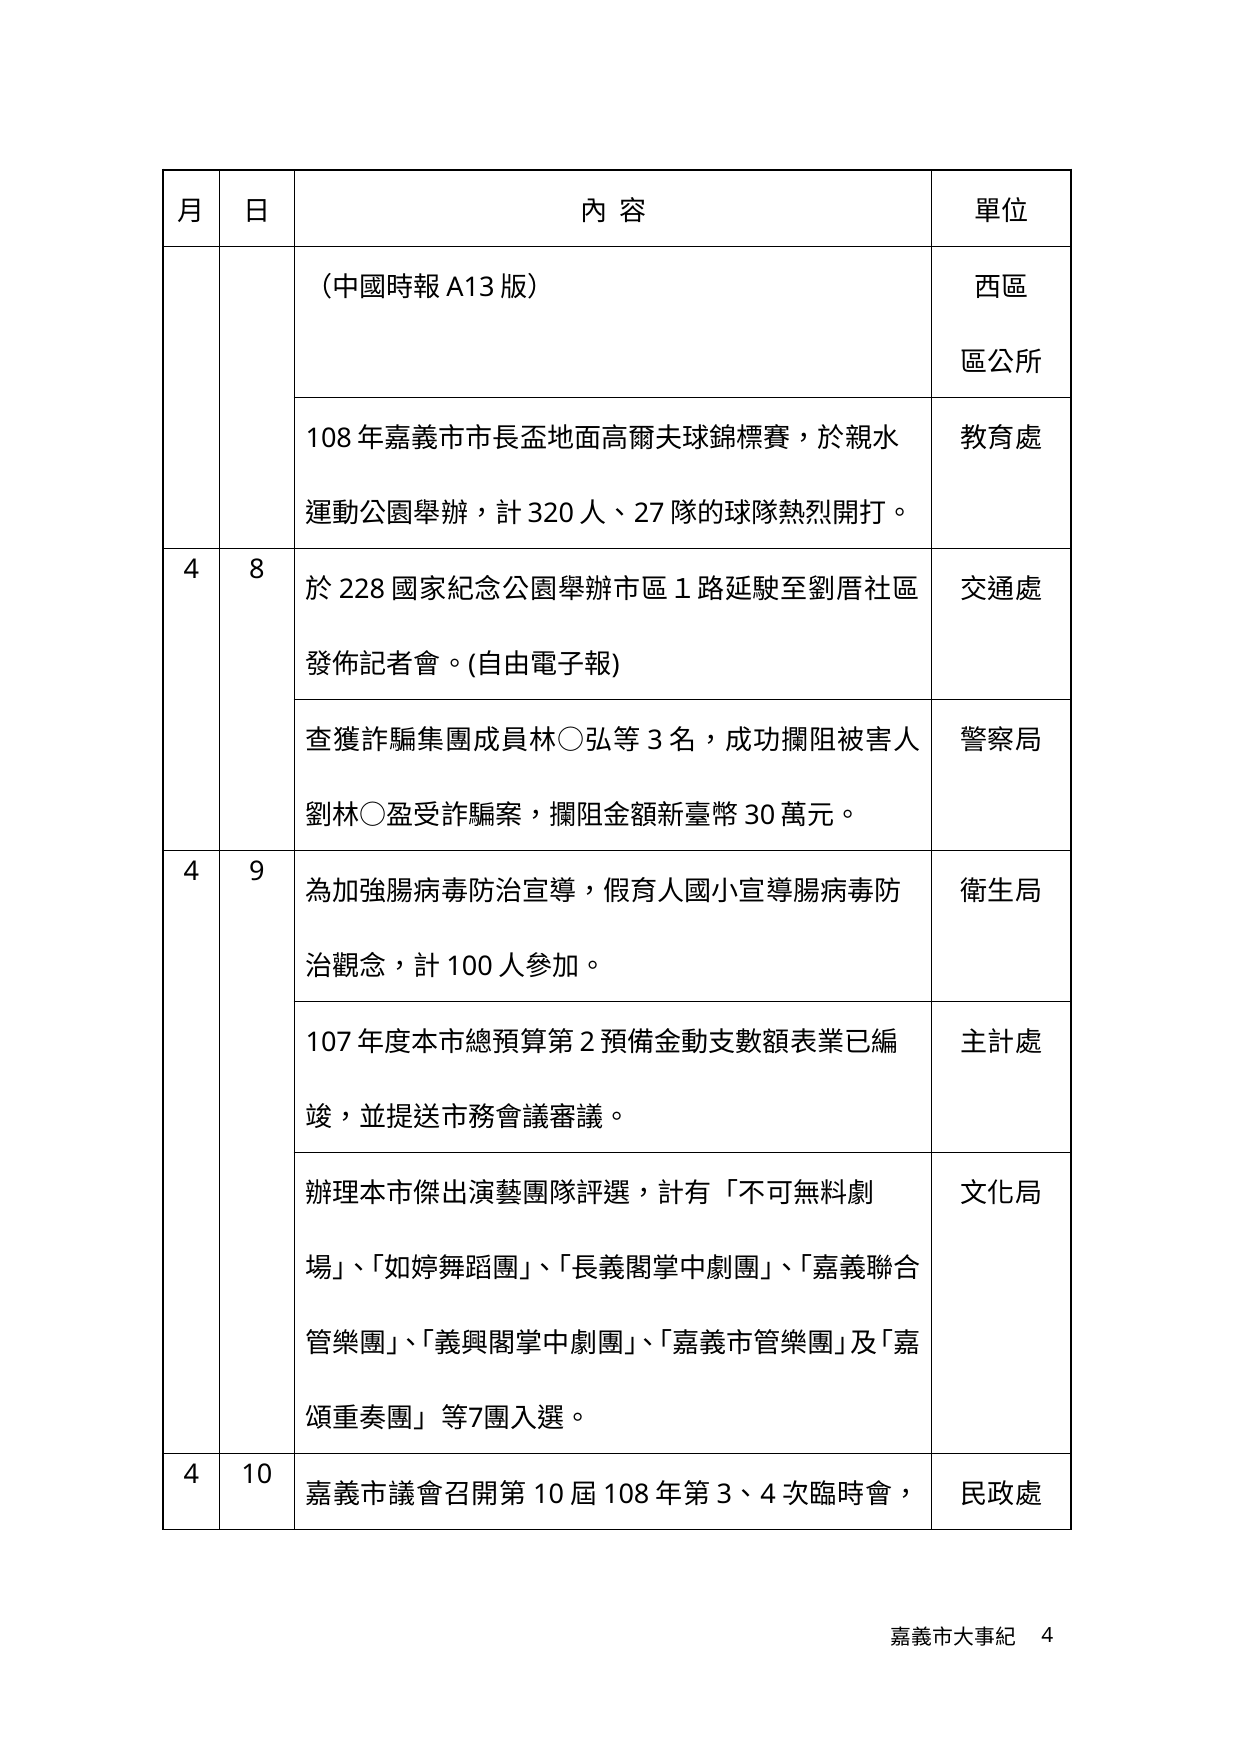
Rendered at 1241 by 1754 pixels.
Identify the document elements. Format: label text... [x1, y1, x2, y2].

table_header 內 容 [295, 171, 931, 246]
table_cell 為加強腸病毒防治宣導，假育人國小宣導腸病毒防治觀念，計100人參加。 [295, 851, 931, 1001]
table_header 日 [220, 171, 294, 246]
table_cell 嘉義市議會召開第10屆108年第3、4次臨時會， [295, 1454, 931, 1529]
table_cell 辦理本市傑出演藝團隊評選，計有「不可無料劇場」、「如婷舞蹈團」、「長義閣掌中劇團」、「嘉義聯合管樂團」、「義興閣掌中劇團」、「嘉義市管樂團」及「嘉頌重奏團」等7團入選。 [295, 1153, 931, 1453]
table_cell 主計處 [932, 1002, 1070, 1152]
table_cell 查獲詐騙集團成員林○弘等3名，成功攔阻被害人劉林○盈受詐騙案，攔阻金額新臺幣30萬元。 [295, 700, 931, 850]
table_cell 10 [220, 1454, 294, 1529]
table_cell 8 [220, 549, 294, 850]
table_cell 4 [164, 549, 219, 850]
table_cell 民政處 [932, 1454, 1070, 1529]
table_cell 西區 區公所 [932, 247, 1070, 397]
table_cell 4 [164, 1454, 219, 1529]
table_cell 教育處 [932, 398, 1070, 548]
table_cell 於228國家紀念公園舉辦市區１路延駛至劉厝社區發佈記者會。(自由電子報) [295, 549, 931, 699]
table_cell 108年嘉義市市長盃地面高爾夫球錦標賽，於親水運動公園舉辦，計320人、27隊的球隊熱烈開打。 [295, 398, 931, 548]
table_cell [220, 247, 294, 548]
table_header 月 [164, 171, 219, 246]
table_cell 衛生局 [932, 851, 1070, 1001]
table_cell （中國時報A13版） [295, 247, 931, 397]
table_header 單位 [932, 171, 1070, 246]
table_cell 107年度本市總預算第2預備金動支數額表業已編竣，並提送市務會議審議。 [295, 1002, 931, 1152]
table_cell 交通處 [932, 549, 1070, 699]
table_cell 警察局 [932, 700, 1070, 850]
table_cell 文化局 [932, 1153, 1070, 1453]
table_cell 9 [220, 851, 294, 1453]
table_cell 4 [164, 851, 219, 1453]
table_cell [164, 247, 219, 548]
